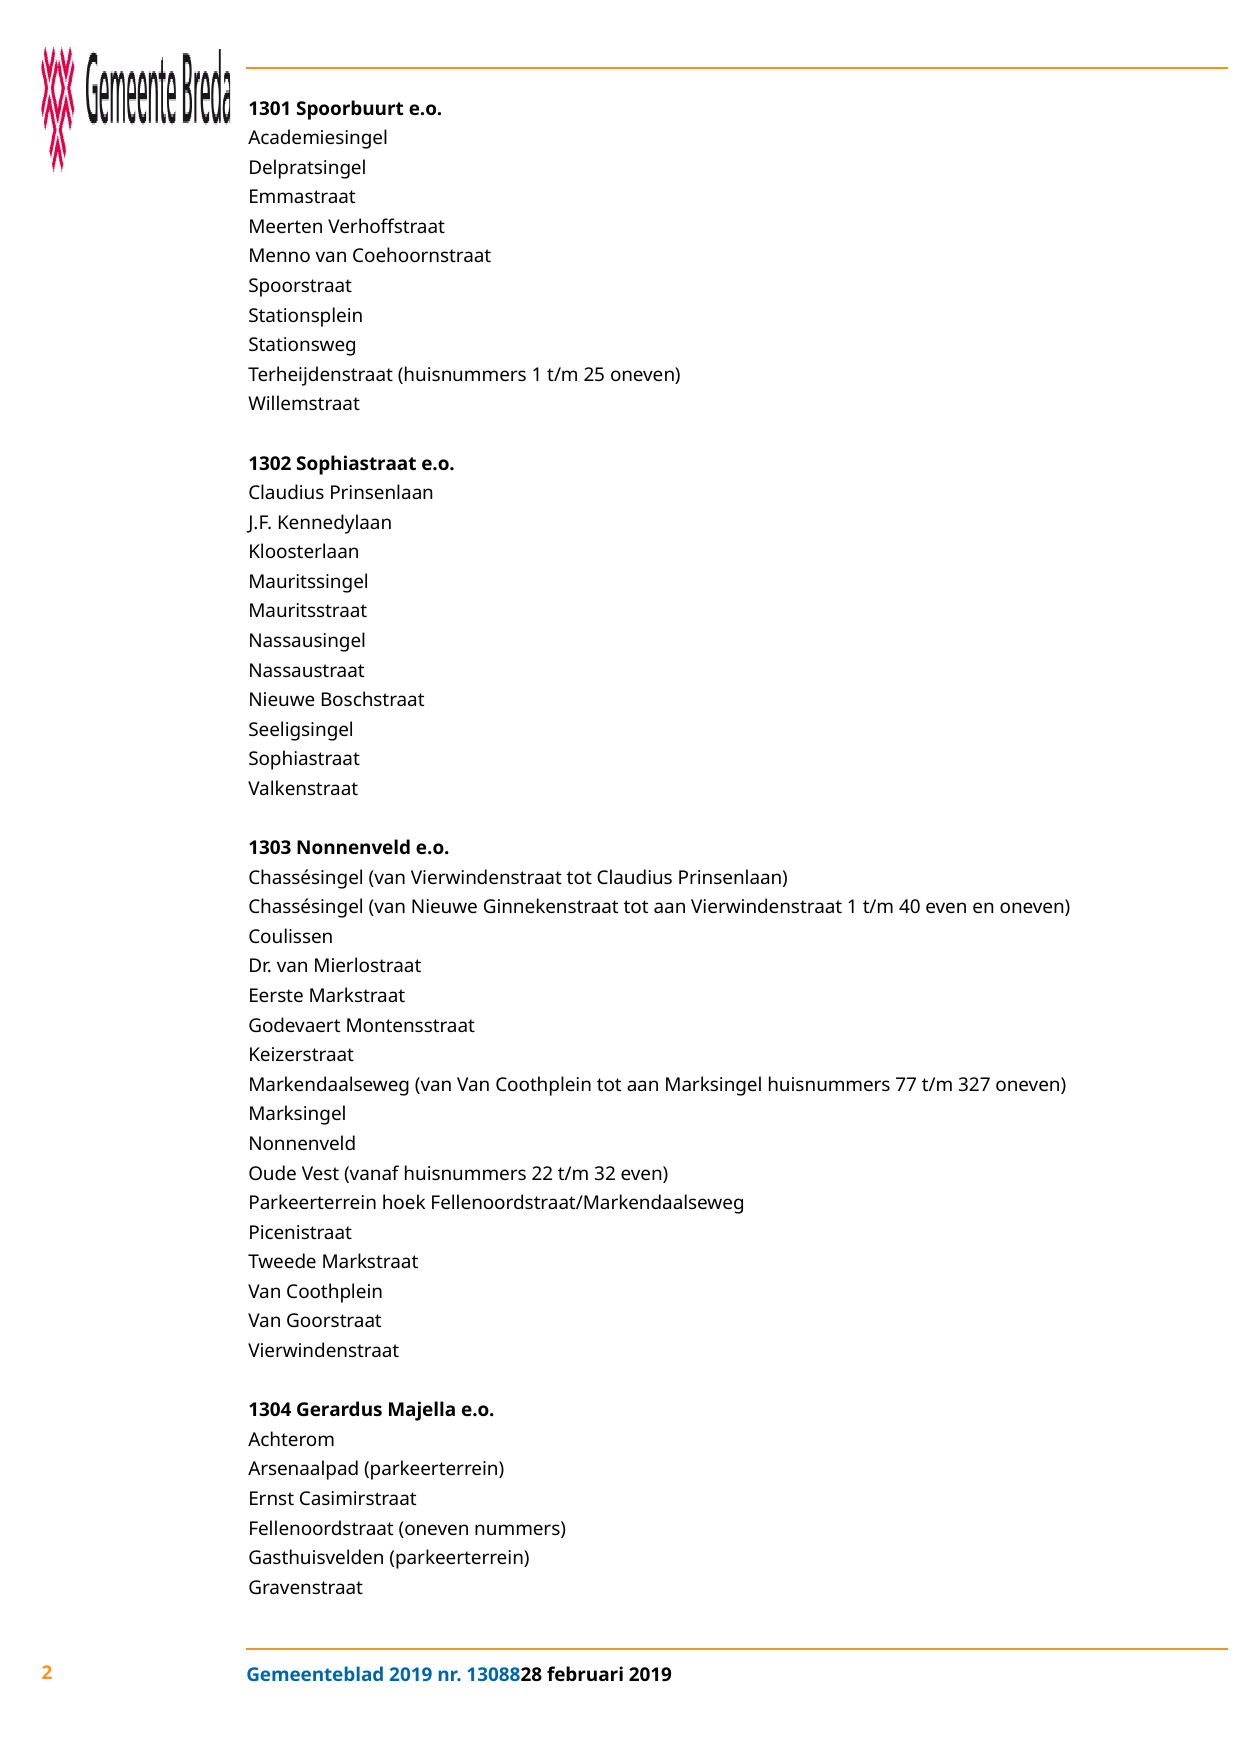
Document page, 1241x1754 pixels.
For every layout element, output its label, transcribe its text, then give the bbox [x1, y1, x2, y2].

text Nassaustraat [248, 657, 1152, 683]
text Willemstraat [248, 391, 1152, 416]
text Spoorstraat [248, 272, 1152, 298]
text Academiesingel [248, 124, 1152, 150]
text Ernst Casimirstraat [248, 1485, 1152, 1511]
text 1303 Nonnenveld e.o. [248, 834, 1152, 860]
text Seeligsingel [248, 716, 1152, 742]
text Oude Vest (vanaf huisnummers 22 t/m 32 even) [248, 1160, 1152, 1186]
text Mauritssingel [248, 568, 1152, 594]
text Delpratsingel [248, 154, 1152, 180]
text Marksingel [248, 1101, 1152, 1126]
text Eerste Markstraat [248, 982, 1152, 1008]
text Arsenaalpad (parkeerterrein) [248, 1456, 1152, 1481]
text 1302 Sophiastraat e.o. [248, 450, 1152, 476]
text 1301 Spoorbuurt e.o. [248, 95, 1152, 121]
text Parkeerterrein hoek Fellenoordstraat/Markendaalseweg [248, 1189, 1152, 1215]
text Van Coothplein [248, 1278, 1152, 1304]
text Meerten Verhoffstraat [248, 213, 1152, 239]
text Dr. van Mierlostraat [248, 953, 1152, 978]
text Claudius Prinsenlaan [248, 479, 1152, 505]
text Gravenstraat [248, 1574, 1152, 1600]
text Coulissen [248, 923, 1152, 949]
text J.F. Kennedylaan [248, 509, 1152, 535]
text Gasthuisvelden (parkeerterrein) [248, 1544, 1152, 1570]
text Chassésingel (van Nieuwe Ginnekenstraat tot aan Vierwindenstraat 1 t/m 40 even en oneven) [248, 893, 1152, 919]
text Mauritsstraat [248, 598, 1152, 623]
text Nieuwe Boschstraat [248, 686, 1152, 712]
text Picenistraat [248, 1219, 1152, 1245]
text Markendaalseweg (van Van Coothplein tot aan Marksingel huisnummers 77 t/m 327 oneven) [248, 1071, 1152, 1097]
text Kloosterlaan [248, 538, 1152, 564]
text Van Goorstraat [248, 1308, 1152, 1333]
text Chassésingel (van Vierwindenstraat tot Claudius Prinsenlaan) [248, 864, 1152, 890]
text Valkenstraat [248, 775, 1152, 801]
picture [41, 47, 231, 172]
text Terheijdenstraat (huisnummers 1 t/m 25 oneven) [248, 361, 1152, 387]
text 1304 Gerardus Majella e.o. [248, 1396, 1152, 1422]
text Godevaert Montensstraat [248, 1012, 1152, 1038]
text Tweede Markstraat [248, 1248, 1152, 1274]
text Stationsplein [248, 302, 1152, 328]
text Fellenoordstraat (oneven nummers) [248, 1515, 1152, 1541]
text Menno van Coehoornstraat [248, 243, 1152, 268]
text Nonnenveld [248, 1130, 1152, 1156]
text Vierwindenstraat [248, 1337, 1152, 1363]
text Nassausingel [248, 627, 1152, 653]
text Stationsweg [248, 331, 1152, 357]
text Keizerstraat [248, 1041, 1152, 1067]
text Sophiastraat [248, 746, 1152, 771]
text Achterom [248, 1426, 1152, 1452]
text Emmastraat [248, 183, 1152, 209]
